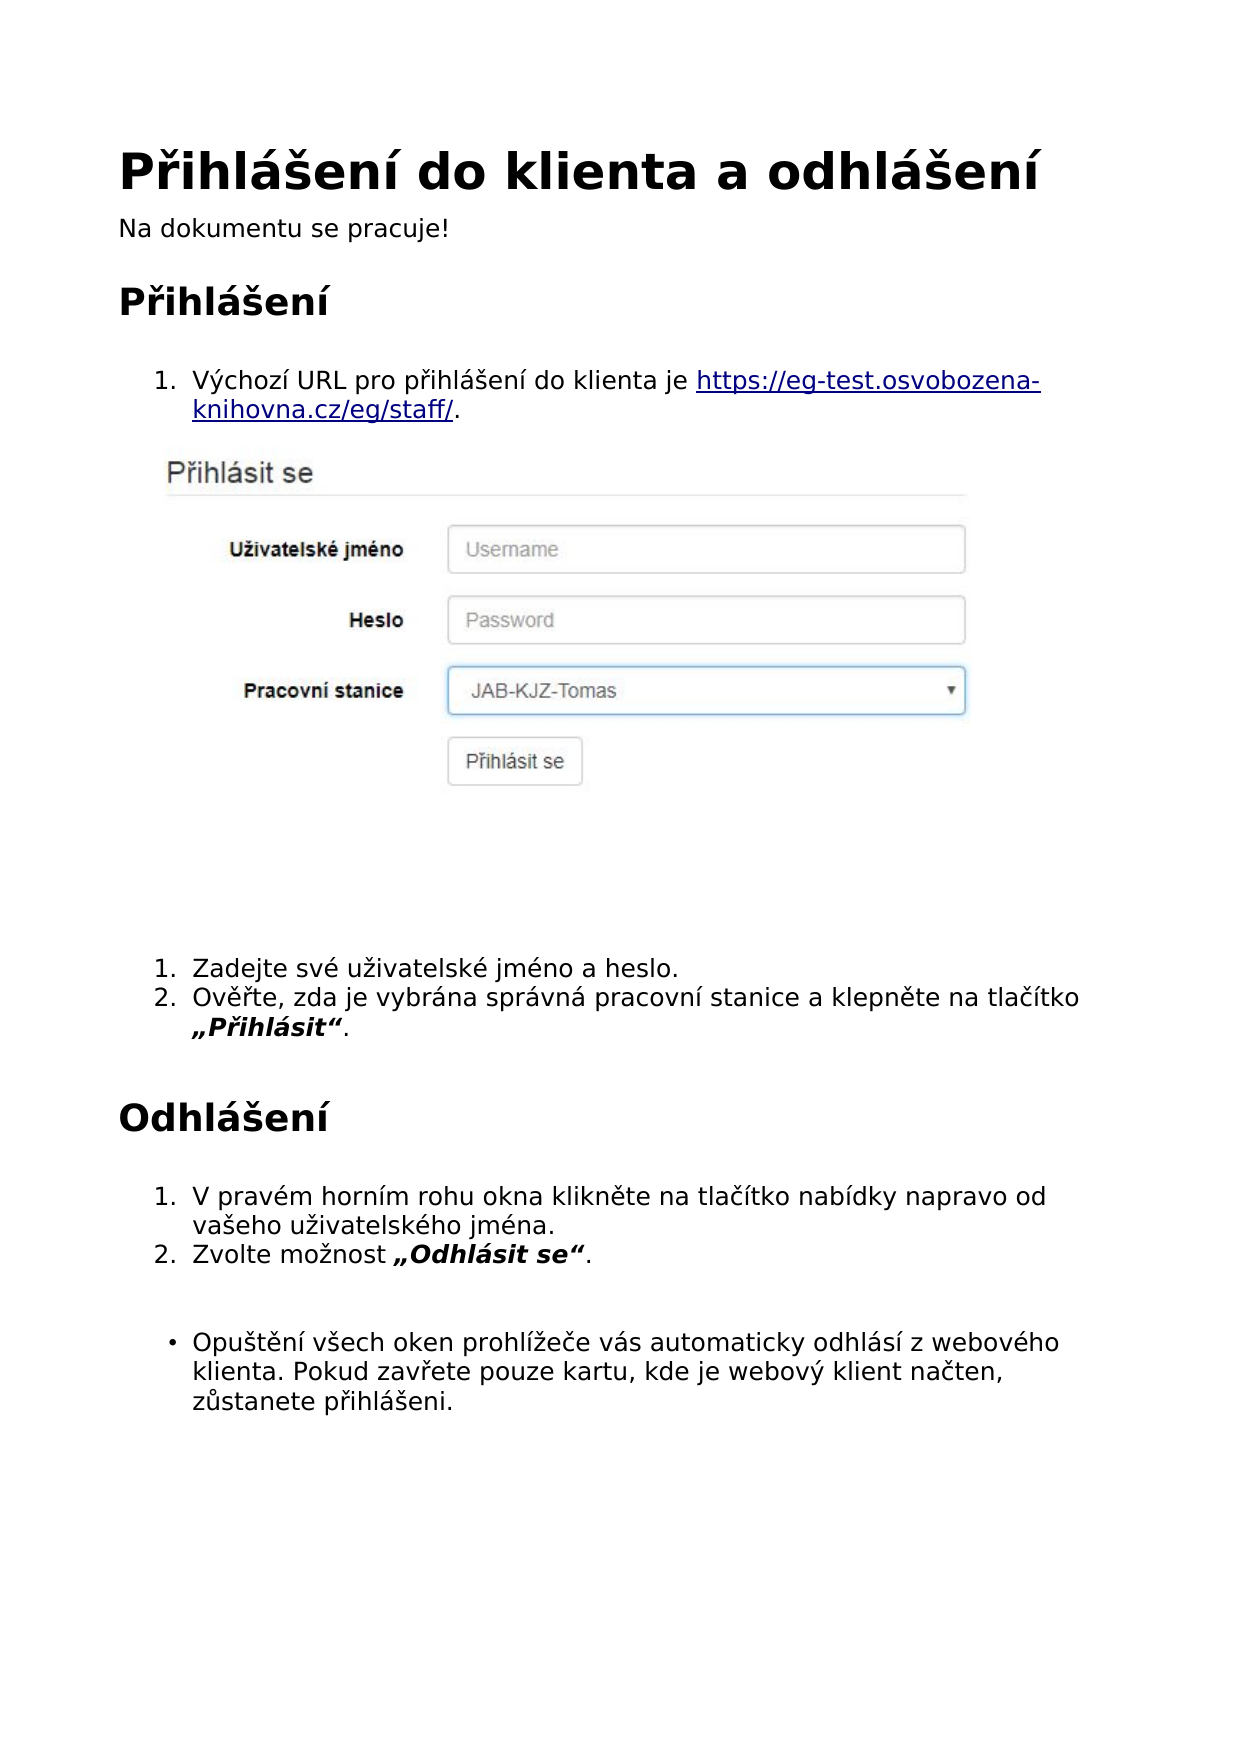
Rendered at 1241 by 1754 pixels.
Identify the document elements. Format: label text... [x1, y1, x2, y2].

subtitle Přihlášení [118, 281, 1122, 324]
text Na dokumentu se pracuje! [118, 214, 1122, 243]
list V pravém horním rohu okna klikněte na tlačítko nabídky napravo od vašeho uživatelského jména. [177, 1182, 1122, 1240]
list Opuštění všech oken prohlížeče vás automaticky odhlásí z webového klienta. Pokud zavřete pouze kartu, kde je webový klient načten, zůstanete přihlášeni. [177, 1328, 1122, 1416]
list Výchozí URL pro přihlášení do klienta je https://eg-test.osvobozena-knihovna.cz/eg/staff/. [177, 366, 1122, 424]
subtitle Odhlášení [118, 1096, 1122, 1140]
picture [118, 424, 1123, 884]
subtitle Přihlášení do klienta a odhlášení [118, 143, 1122, 201]
list Zvolte možnost „Odhlásit se“. [177, 1240, 1122, 1269]
list Ověřte, zda je vybrána správná pracovní stanice a klepněte na tlačítko „Přihlásit“. [177, 983, 1122, 1042]
list Zadejte své uživatelské jméno a heslo. [177, 954, 1122, 983]
